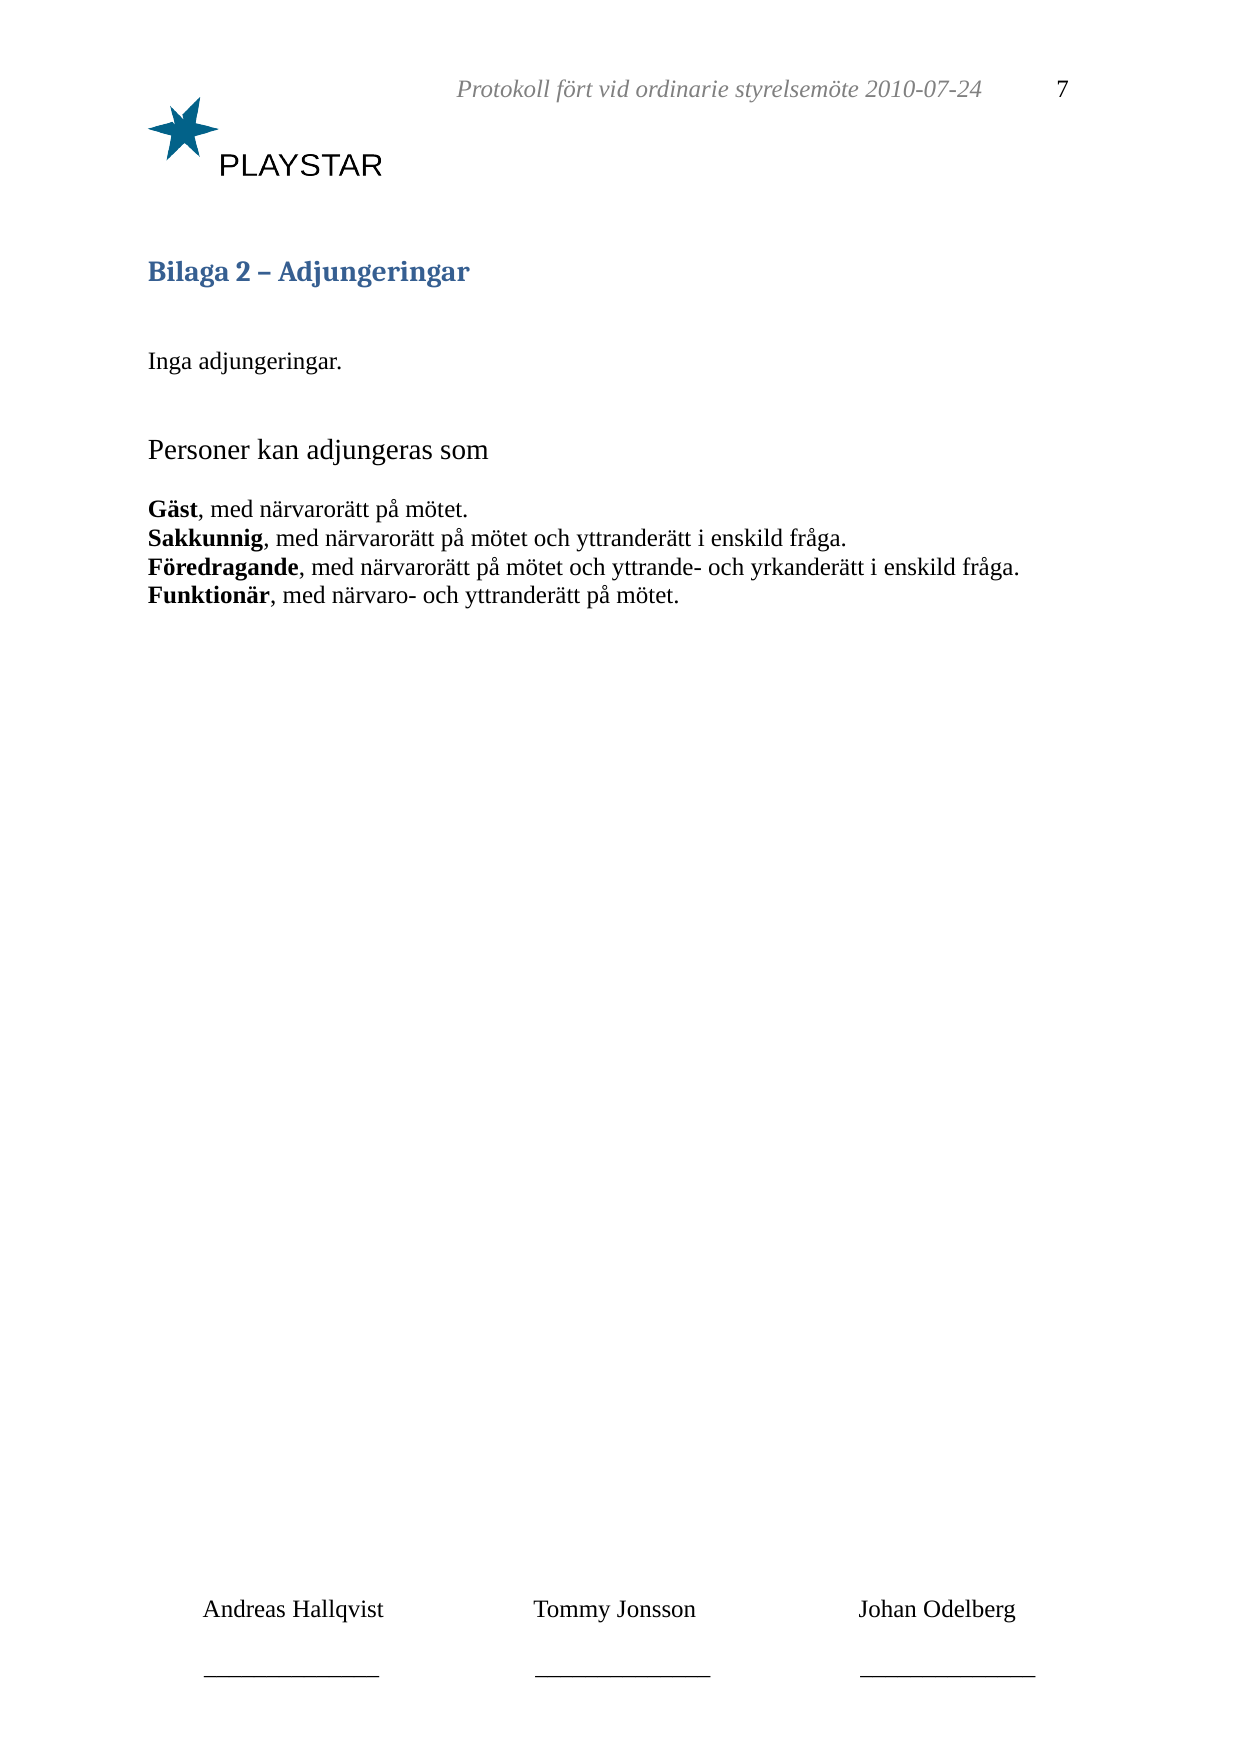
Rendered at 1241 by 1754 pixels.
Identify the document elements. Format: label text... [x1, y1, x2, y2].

text Inga adjungeringar. Personer kan adjungeras som Gäst, med närvarorätt på mötet. Sakkunnig, med närvarorätt på mötet och yttranderätt i enskild fråga. Föredragande, med närvarorätt på mötet och yttrande- och yrkanderätt i enskild fråga. Funktionär, med närvaro- och yttranderätt på mötet. [148, 346, 1092, 609]
subtitle Bilaga 2 – Adjungeringar [148, 255, 1092, 288]
